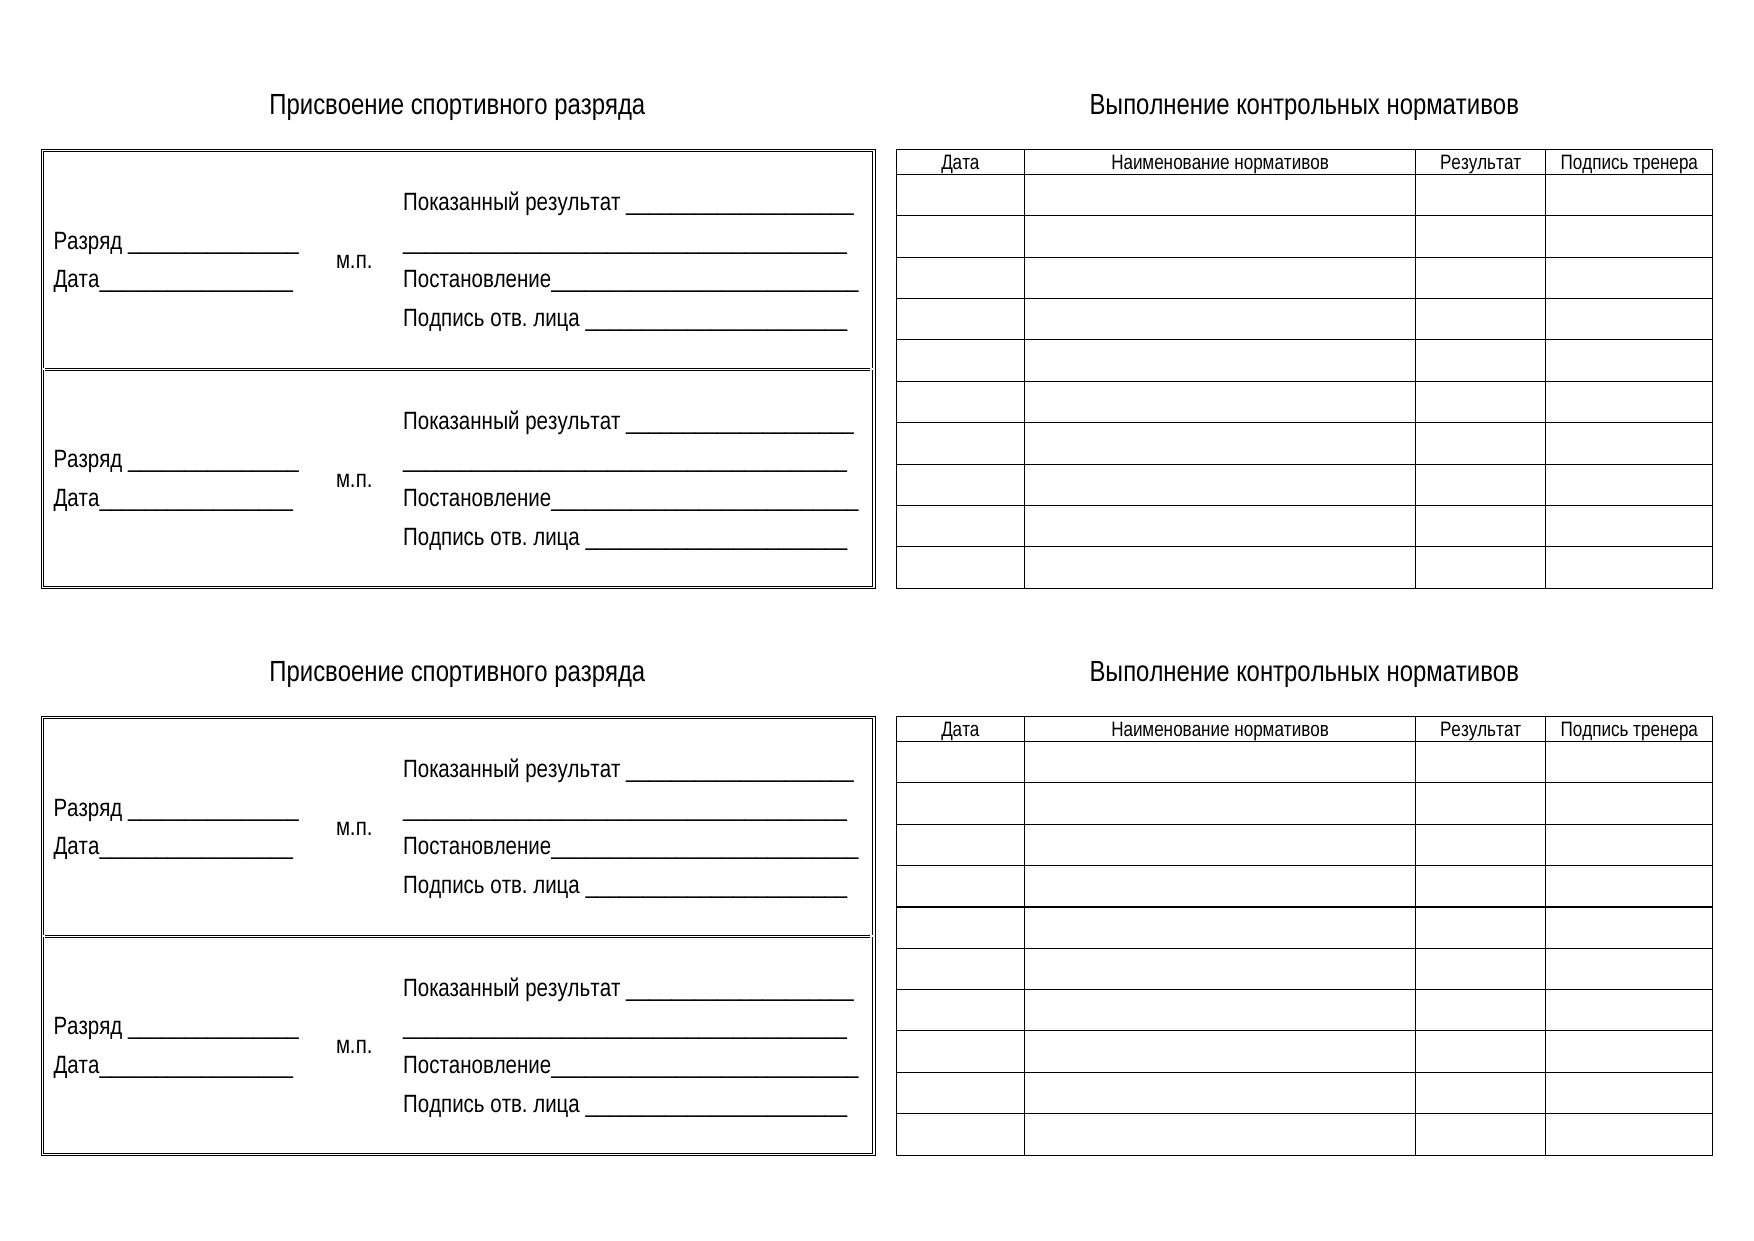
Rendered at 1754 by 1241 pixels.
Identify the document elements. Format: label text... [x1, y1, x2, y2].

table_cell Разряд _______________ Дата_________________ [42, 935, 317, 1153]
table_cell [897, 299, 1024, 339]
table_cell [1416, 175, 1545, 215]
table_cell [1546, 908, 1712, 948]
table_cell [1025, 382, 1415, 422]
table_cell [1416, 216, 1545, 257]
table_cell [1025, 175, 1415, 215]
table_cell [897, 866, 1024, 906]
table_cell [897, 340, 1024, 381]
table_cell [1416, 1031, 1545, 1072]
table_cell [1546, 506, 1712, 546]
table_cell Показанный результат ____________________ _______________________________________ Постановление___________________________ Подпись отв. лица _______________________ [392, 935, 873, 1153]
table_header Показанный результат ____________________ _______________________________________ Постановление___________________________ Подпись отв. лица _______________________ [392, 719, 872, 934]
table_cell [897, 465, 1024, 505]
table_cell [897, 742, 1024, 782]
table_cell [1546, 1073, 1712, 1113]
table_cell Присвоение спортивного разряда [30, 30, 885, 597]
table_cell [1025, 506, 1415, 546]
table_cell [1416, 506, 1545, 546]
table_cell [1025, 340, 1415, 381]
table_cell [1025, 423, 1415, 463]
table_header Результат [1416, 717, 1545, 741]
table_cell [1546, 990, 1712, 1030]
table_cell [1025, 908, 1415, 948]
table_header Дата [897, 717, 1024, 741]
table_cell [1416, 382, 1545, 422]
table_header Подпись тренера [1546, 717, 1712, 741]
table_cell [1546, 547, 1712, 587]
table_header Дата [897, 150, 1024, 174]
table_cell [1416, 866, 1545, 906]
table_cell [1546, 949, 1712, 989]
table_cell [897, 175, 1024, 215]
table_header Разряд _______________ Дата_________________ [44, 719, 317, 934]
table_cell [1546, 1031, 1712, 1072]
table_cell [1546, 825, 1712, 865]
table_cell [1416, 423, 1545, 463]
table_cell [1416, 825, 1545, 865]
table_cell [1416, 783, 1545, 824]
table_cell [1546, 742, 1712, 782]
table_cell м.п. [317, 938, 392, 1153]
table_cell Выполнение контрольных нормативов [885, 30, 1724, 597]
table_header м.п. [317, 152, 392, 367]
table_cell [897, 506, 1024, 546]
table_cell [897, 423, 1024, 463]
table_cell [897, 1073, 1024, 1113]
table_cell [1025, 1031, 1415, 1072]
table_header м.п. [317, 719, 392, 934]
table_cell [1025, 825, 1415, 865]
table_cell [1025, 258, 1415, 298]
table_header Наименование нормативов [1025, 150, 1415, 174]
table_cell [1546, 866, 1712, 906]
table_cell [897, 258, 1024, 298]
table_cell [1546, 465, 1712, 505]
table_cell [1025, 216, 1415, 257]
table_cell [897, 825, 1024, 865]
table_cell [1546, 1114, 1712, 1154]
table_cell Присвоение спортивного разряда [30, 597, 885, 1163]
table_cell [897, 783, 1024, 824]
table_cell Показанный результат ____________________ _______________________________________ Постановление___________________________ Подпись отв. лица _______________________ [392, 368, 873, 586]
table_cell [1025, 866, 1415, 906]
table_cell [1025, 547, 1415, 587]
table_header Разряд _______________ Дата_________________ [44, 152, 317, 367]
table_cell [1416, 742, 1545, 782]
table_cell [1546, 423, 1712, 463]
table_cell [1546, 258, 1712, 298]
table_cell [1025, 1114, 1415, 1154]
table_cell [897, 990, 1024, 1030]
table_cell [1546, 340, 1712, 381]
table_cell [1416, 1114, 1545, 1154]
table_header Подпись тренера [1546, 150, 1712, 174]
table_cell [1546, 216, 1712, 257]
table_cell [1416, 908, 1545, 948]
table_cell [1025, 465, 1415, 505]
table_cell [1416, 949, 1545, 989]
table_cell [1416, 465, 1545, 505]
table_cell [897, 1114, 1024, 1154]
table_cell м.п. [317, 371, 392, 586]
table_cell [1416, 990, 1545, 1030]
table_cell [1025, 783, 1415, 824]
table_cell [897, 382, 1024, 422]
table_cell [1546, 175, 1712, 215]
table_cell [1025, 990, 1415, 1030]
table_cell [897, 1031, 1024, 1072]
table_cell [1546, 299, 1712, 339]
table_header Показанный результат ____________________ _______________________________________ Постановление___________________________ Подпись отв. лица _______________________ [392, 152, 872, 367]
table_cell Разряд _______________ Дата_________________ [42, 368, 317, 586]
table_cell [1416, 299, 1545, 339]
table_cell [1416, 258, 1545, 298]
table_cell [1025, 742, 1415, 782]
table_cell [897, 216, 1024, 257]
table_cell [1546, 382, 1712, 422]
table_header Результат [1416, 150, 1545, 174]
table_cell [1025, 299, 1415, 339]
table_cell [1025, 1073, 1415, 1113]
table_cell Выполнение контрольных нормативов [885, 597, 1724, 1163]
table_cell [1546, 783, 1712, 824]
table_cell [1416, 340, 1545, 381]
table_cell [1025, 949, 1415, 989]
table_cell [897, 949, 1024, 989]
table_cell [1416, 547, 1545, 587]
table_cell [1416, 1073, 1545, 1113]
table_cell [897, 547, 1024, 587]
table_header Наименование нормативов [1025, 717, 1415, 741]
table_cell [897, 908, 1024, 948]
